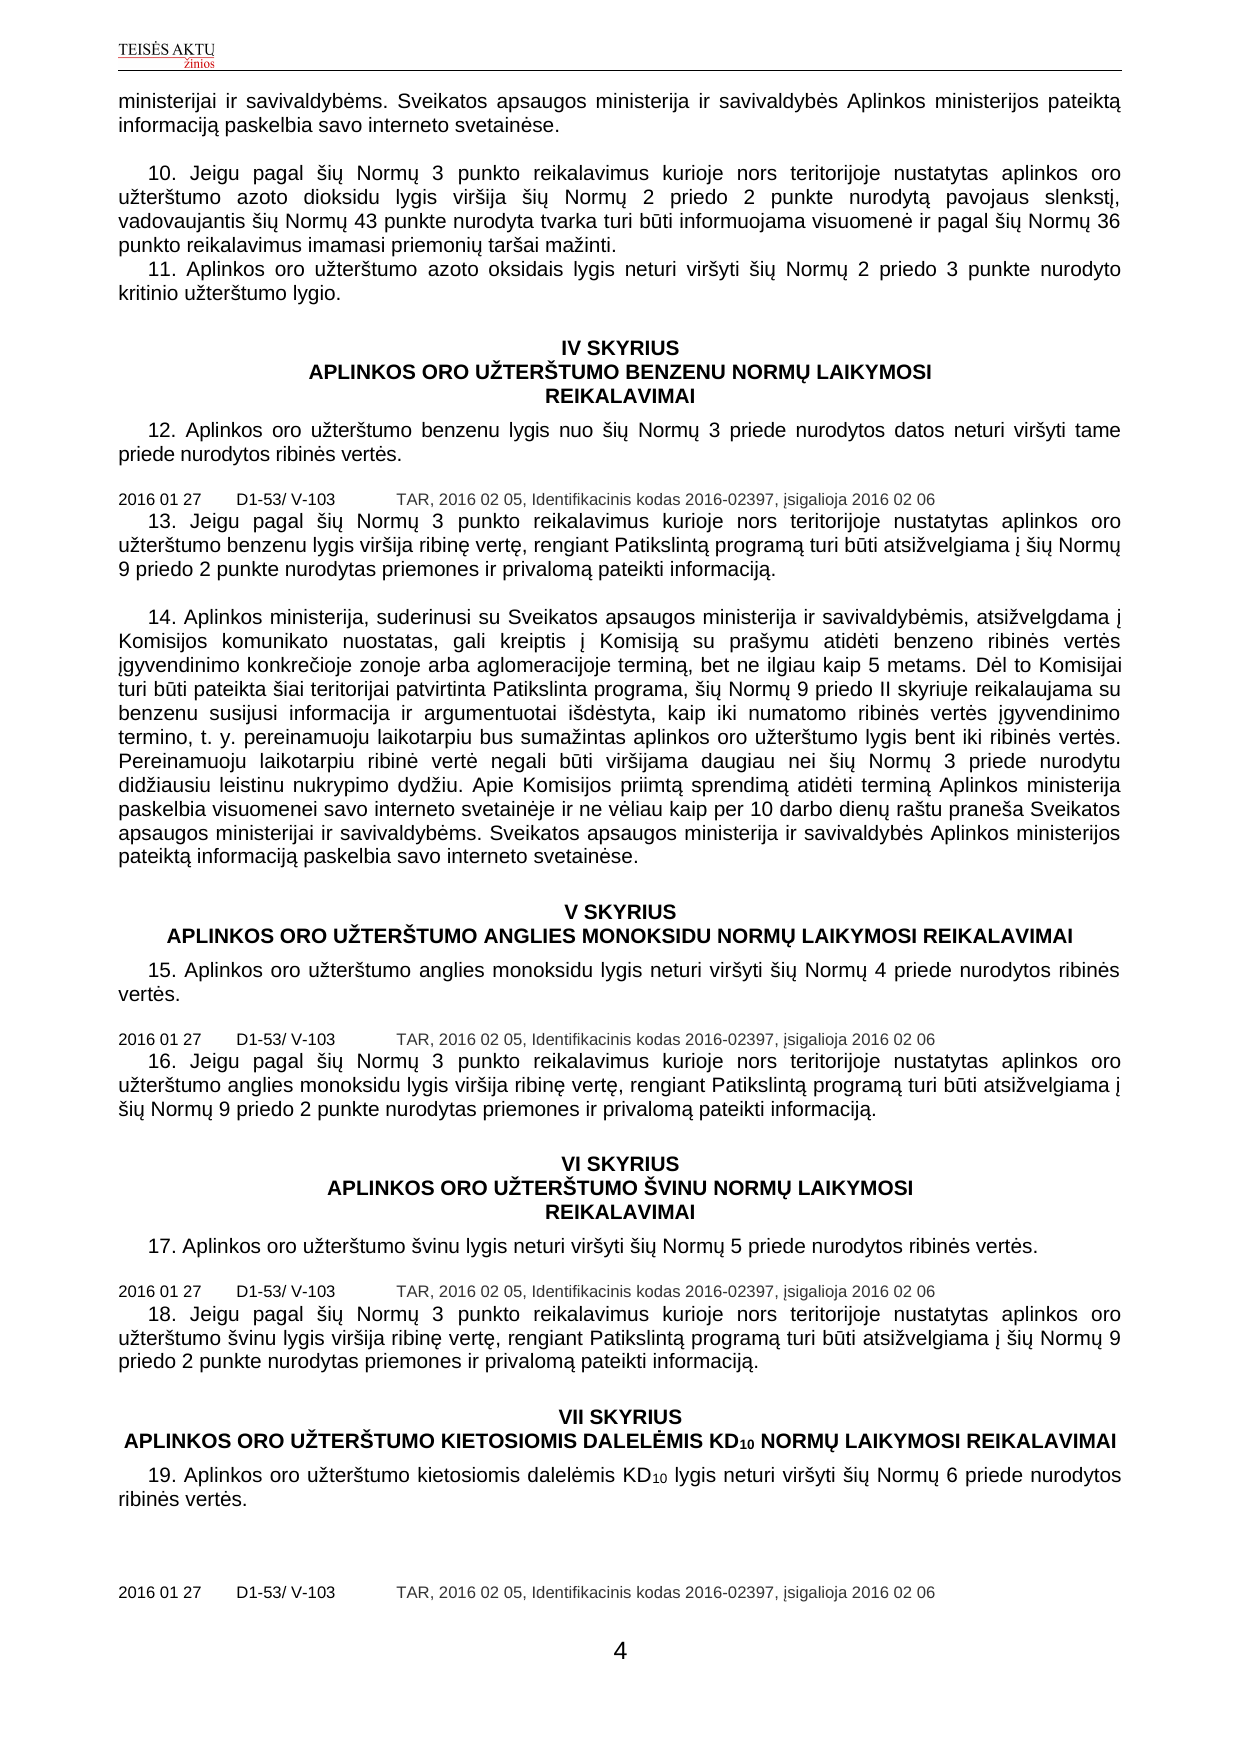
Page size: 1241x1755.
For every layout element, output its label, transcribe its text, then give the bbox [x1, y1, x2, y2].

text 18. Jeigu pagal šių Normų 3 punkto reikalavimus kurioje nors teritorijoje nustatytas aplinkos oro užterštumo švinu lygis viršija ribinę vertę, rengiant Patikslintą programą turi būti atsižvelgiama į šių Normų 9 priedo 2 punkte nurodytas priemones ir privalomą pateikti informaciją. [118, 1301, 1122, 1373]
text 2016 01 27 D1-53/ V-103 TAR, 2016 02 05, Identifikacinis kodas 2016-02397, įsigalioja 2016 02 06 [118, 490, 1122, 509]
text 17. Aplinkos oro užterštumo švinu lygis neturi viršyti šių Normų 5 priede nurodytos ribinės vertės. [118, 1234, 1122, 1258]
text 12. Aplinkos oro užterštumo benzenu lygis nuo šių Normų 3 priede nurodytos datos neturi viršyti tame priede nurodytos ribinės vertės. [118, 418, 1122, 466]
text 19. Aplinkos oro užterštumo kietosiomis dalelėmis KD10 lygis neturi viršyti šių Normų 6 priede nurodytos ribinės vertės. [118, 1463, 1122, 1511]
text ministerijai ir savivaldybėms. Sveikatos apsaugos ministerija ir savivaldybės Aplinkos ministerijos pateiktą informaciją paskelbia savo interneto svetainėse. [118, 89, 1122, 137]
text 2016 01 27 D1-53/ V-103 TAR, 2016 02 05, Identifikacinis kodas 2016-02397, įsigalioja 2016 02 06 [118, 1583, 1122, 1602]
text 13. Jeigu pagal šių Normų 3 punkto reikalavimus kurioje nors teritorijoje nustatytas aplinkos oro užterštumo benzenu lygis viršija ribinę vertę, rengiant Patikslintą programą turi būti atsižvelgiama į šių Normų 9 priedo 2 punkte nurodytas priemones ir privalomą pateikti informaciją. [118, 509, 1122, 581]
text 16. Jeigu pagal šių Normų 3 punkto reikalavimus kurioje nors teritorijoje nustatytas aplinkos oro užterštumo anglies monoksidu lygis viršija ribinę vertę, rengiant Patikslintą programą turi būti atsižvelgiama į šių Normų 9 priedo 2 punkte nurodytas priemones ir privalomą pateikti informaciją. [118, 1049, 1122, 1121]
text V SKYRIUS APLINKOS ORO UŽTERŠTUMO ANGLIES MONOKSIDU NORMŲ LAIKYMOSI REIKALAVIMAI [118, 899, 1122, 947]
text VII SKYRIUS APLINKOS ORO UŽTERŠTUMO KIETOSIOMIS DALELĖMIS KD10 NORMŲ LAIKYMOSI REIKALAVIMAI [118, 1404, 1122, 1452]
text IV SKYRIUS APLINKOS ORO UŽTERŠTUMO BENZENU NORMŲ LAIKYMOSI REIKALAVIMAI [118, 336, 1122, 407]
text VI SKYRIUS APLINKOS ORO UŽTERŠTUMO ŠVINU NORMŲ LAIKYMOSI REIKALAVIMAI [118, 1152, 1122, 1224]
text 11. Aplinkos oro užterštumo azoto oksidais lygis neturi viršyti šių Normų 2 priedo 3 punkte nurodyto kritinio užterštumo lygio. [118, 256, 1122, 304]
text 10. Jeigu pagal šių Normų 3 punkto reikalavimus kurioje nors teritorijoje nustatytas aplinkos oro užterštumo azoto dioksidu lygis viršija šių Normų 2 priedo 2 punkte nurodytą pavojaus slenkstį, vadovaujantis šių Normų 43 punkte nurodyta tvarka turi būti informuojama visuomenė ir pagal šių Normų 36 punkto reikalavimus imamasi priemonių taršai mažinti. [118, 161, 1122, 256]
text 2016 01 27 D1-53/ V-103 TAR, 2016 02 05, Identifikacinis kodas 2016-02397, įsigalioja 2016 02 06 [118, 1282, 1122, 1301]
text 15. Aplinkos oro užterštumo anglies monoksidu lygis neturi viršyti šių Normų 4 priede nurodytos ribinės vertės. [118, 958, 1122, 1006]
text 14. Aplinkos ministerija, suderinusi su Sveikatos apsaugos ministerija ir savivaldybėmis, atsižvelgdama į Komisijos komunikato nuostatas, gali kreiptis į Komisiją su prašymu atidėti benzeno ribinės vertės įgyvendinimo konkrečioje zonoje arba aglomeracijoje terminą, bet ne ilgiau kaip 5 metams. Dėl to Komisijai turi būti pateikta šiai teritorijai patvirtinta Patikslinta programa, šių Normų 9 priedo II skyriuje reikalaujama su benzenu susijusi informacija ir argumentuotai išdėstyta, kaip iki numatomo ribinės vertės įgyvendinimo termino, t. y. pereinamuoju laikotarpiu bus sumažintas aplinkos oro užterštumo lygis bent iki ribinės vertės. Pereinamuoju laikotarpiu ribinė vertė negali būti viršijama daugiau nei šių Normų 3 priede nurodytu didžiausiu leistinu nukrypimo dydžiu. Apie Komisijos priimtą sprendimą atidėti terminą Aplinkos ministerija paskelbia visuomenei savo interneto svetainėje ir ne vėliau kaip per 10 darbo dienų raštu praneša Sveikatos apsaugos ministerijai ir savivaldybėms. Sveikatos apsaugos ministerija ir savivaldybės Aplinkos ministerijos pateiktą informaciją paskelbia savo interneto svetainėse. [118, 605, 1122, 868]
text 2016 01 27 D1-53/ V-103 TAR, 2016 02 05, Identifikacinis kodas 2016-02397, įsigalioja 2016 02 06 [118, 1030, 1122, 1049]
